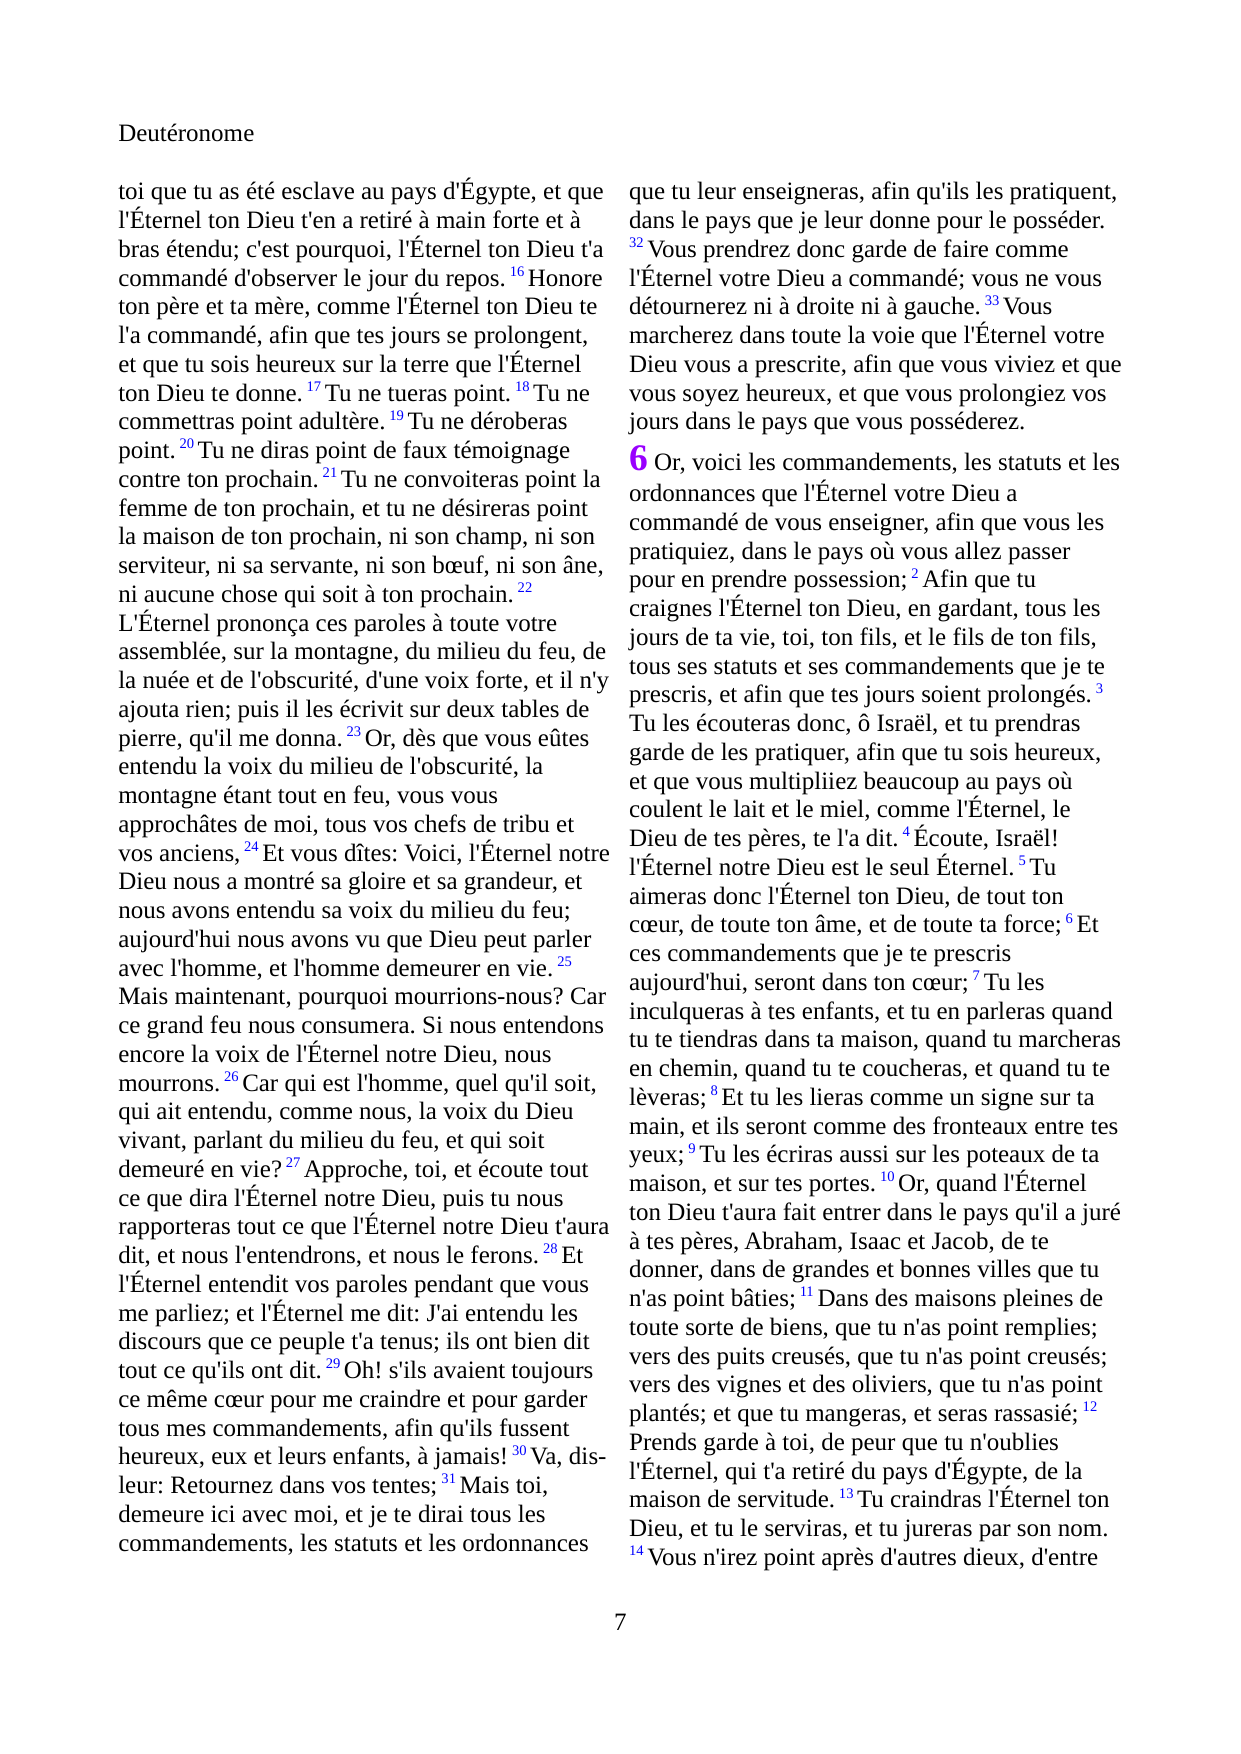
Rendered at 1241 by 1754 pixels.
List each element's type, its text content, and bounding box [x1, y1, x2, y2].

text 6 Or, voici les commandements, les statuts et les ordonnances que l'Éternel votre Dieu a commandé de vous enseigner, afin que vous les pratiquiez, dans le pays où vous allez passer pour en prendre possession; 2 Afin que tu craignes l'Éternel ton Dieu, en gardant, tous les jours de ta vie, toi, ton fils, et le fils de ton fils, tous ses statuts et ses commandements que je te prescris, et afin que tes jours soient prolongés. 3 Tu les écouteras donc, ô Israël, et tu prendras garde de les pratiquer, afin que tu sois heureux, et que vous multipliiez beaucoup au pays où coulent le lait et le miel, comme l'Éternel, le Dieu de tes pères, te l'a dit. 4 Écoute, Israël! l'Éternel notre Dieu est le seul Éternel. 5 Tu aimeras donc l'Éternel ton Dieu, de tout ton cœur, de toute ton âme, et de toute ta force; 6 Et ces commandements que je te prescris aujourd'hui, seront dans ton cœur; 7 Tu les inculqueras à tes enfants, et tu en parleras quand tu te tiendras dans ta maison, quand tu marcheras en chemin, quand tu te coucheras, et quand tu te lèveras; 8 Et tu les lieras comme un signe sur ta main, et ils seront comme des fronteaux entre tes yeux; 9 Tu les écriras aussi sur les poteaux de ta maison, et sur tes portes. 10 Or, quand l'Éternel ton Dieu t'aura fait entrer dans le pays qu'il a juré à tes pères, Abraham, Isaac et Jacob, de te donner, dans de grandes et bonnes villes que tu n'as point bâties; 11 Dans des maisons pleines de toute sorte de biens, que tu n'as point remplies; vers des puits creusés, que tu n'as point creusés; vers des vignes et des oliviers, que tu n'as point plantés; et que tu mangeras, et seras rassasié; 12 Prends garde à toi, de peur que tu n'oublies l'Éternel, qui t'a retiré du pays d'Égypte, de la maison de servitude. 13 Tu craindras l'Éternel ton Dieu, et tu le serviras, et tu jureras par son nom. 14 Vous n'irez point après d'autres dieux, d'entre [629, 435, 1122, 1571]
text que tu leur enseigneras, afin qu'ils les pratiquent, dans le pays que je leur donne pour le posséder. 32 Vous prendrez donc garde de faire comme l'Éternel votre Dieu a commandé; vous ne vous détournerez ni à droite ni à gauche. 33 Vous marcherez dans toute la voie que l'Éternel votre Dieu vous a prescrite, afin que vous viviez et que vous soyez heureux, et que vous prolongiez vos jours dans le pays que vous posséderez. [629, 176, 1122, 435]
text toi que tu as été esclave au pays d'Égypte, et que l'Éternel ton Dieu t'en a retiré à main forte et à bras étendu; c'est pourquoi, l'Éternel ton Dieu t'a commandé d'observer le jour du repos. 16 Honore ton père et ta mère, comme l'Éternel ton Dieu te l'a commandé, afin que tes jours se prolongent, et que tu sois heureux sur la terre que l'Éternel ton Dieu te donne. 17 Tu ne tueras point. 18 Tu ne commettras point adultère. 19 Tu ne déroberas point. 20 Tu ne diras point de faux témoignage contre ton prochain. 21 Tu ne convoiteras point la femme de ton prochain, et tu ne désireras point la maison de ton prochain, ni son champ, ni son serviteur, ni sa servante, ni son bœuf, ni son âne, ni aucune chose qui soit à ton prochain. 22 L'Éternel prononça ces paroles à toute votre assemblée, sur la montagne, du milieu du feu, de la nuée et de l'obscurité, d'une voix forte, et il n'y ajouta rien; puis il les écrivit sur deux tables de pierre, qu'il me donna. 23 Or, dès que vous eûtes entendu la voix du milieu de l'obscurité, la montagne étant tout en feu, vous vous approchâtes de moi, tous vos chefs de tribu et vos anciens, 24 Et vous dîtes: Voici, l'Éternel notre Dieu nous a montré sa gloire et sa grandeur, et nous avons entendu sa voix du milieu du feu; aujourd'hui nous avons vu que Dieu peut parler avec l'homme, et l'homme demeurer en vie. 25 Mais maintenant, pourquoi mourrions-nous? Car ce grand feu nous consumera. Si nous entendons encore la voix de l'Éternel notre Dieu, nous mourrons. 26 Car qui est l'homme, quel qu'il soit, qui ait entendu, comme nous, la voix du Dieu vivant, parlant du milieu du feu, et qui soit demeuré en vie? 27 Approche, toi, et écoute tout ce que dira l'Éternel notre Dieu, puis tu nous rapporteras tout ce que l'Éternel notre Dieu t'aura dit, et nous l'entendrons, et nous le ferons. 28 Et l'Éternel entendit vos paroles pendant que vous me parliez; et l'Éternel me dit: J'ai entendu les discours que ce peuple t'a tenus; ils ont bien dit tout ce qu'ils ont dit. 29 Oh! s'ils avaient toujours ce même cœur pour me craindre et pour garder tous mes commandements, afin qu'ils fussent heureux, eux et leurs enfants, à jamais! 30 Va, dis-leur: Retournez dans vos tentes; 31 Mais toi, demeure ici avec moi, et je te dirai tous les commandements, les statuts et les ordonnances [118, 176, 611, 1556]
